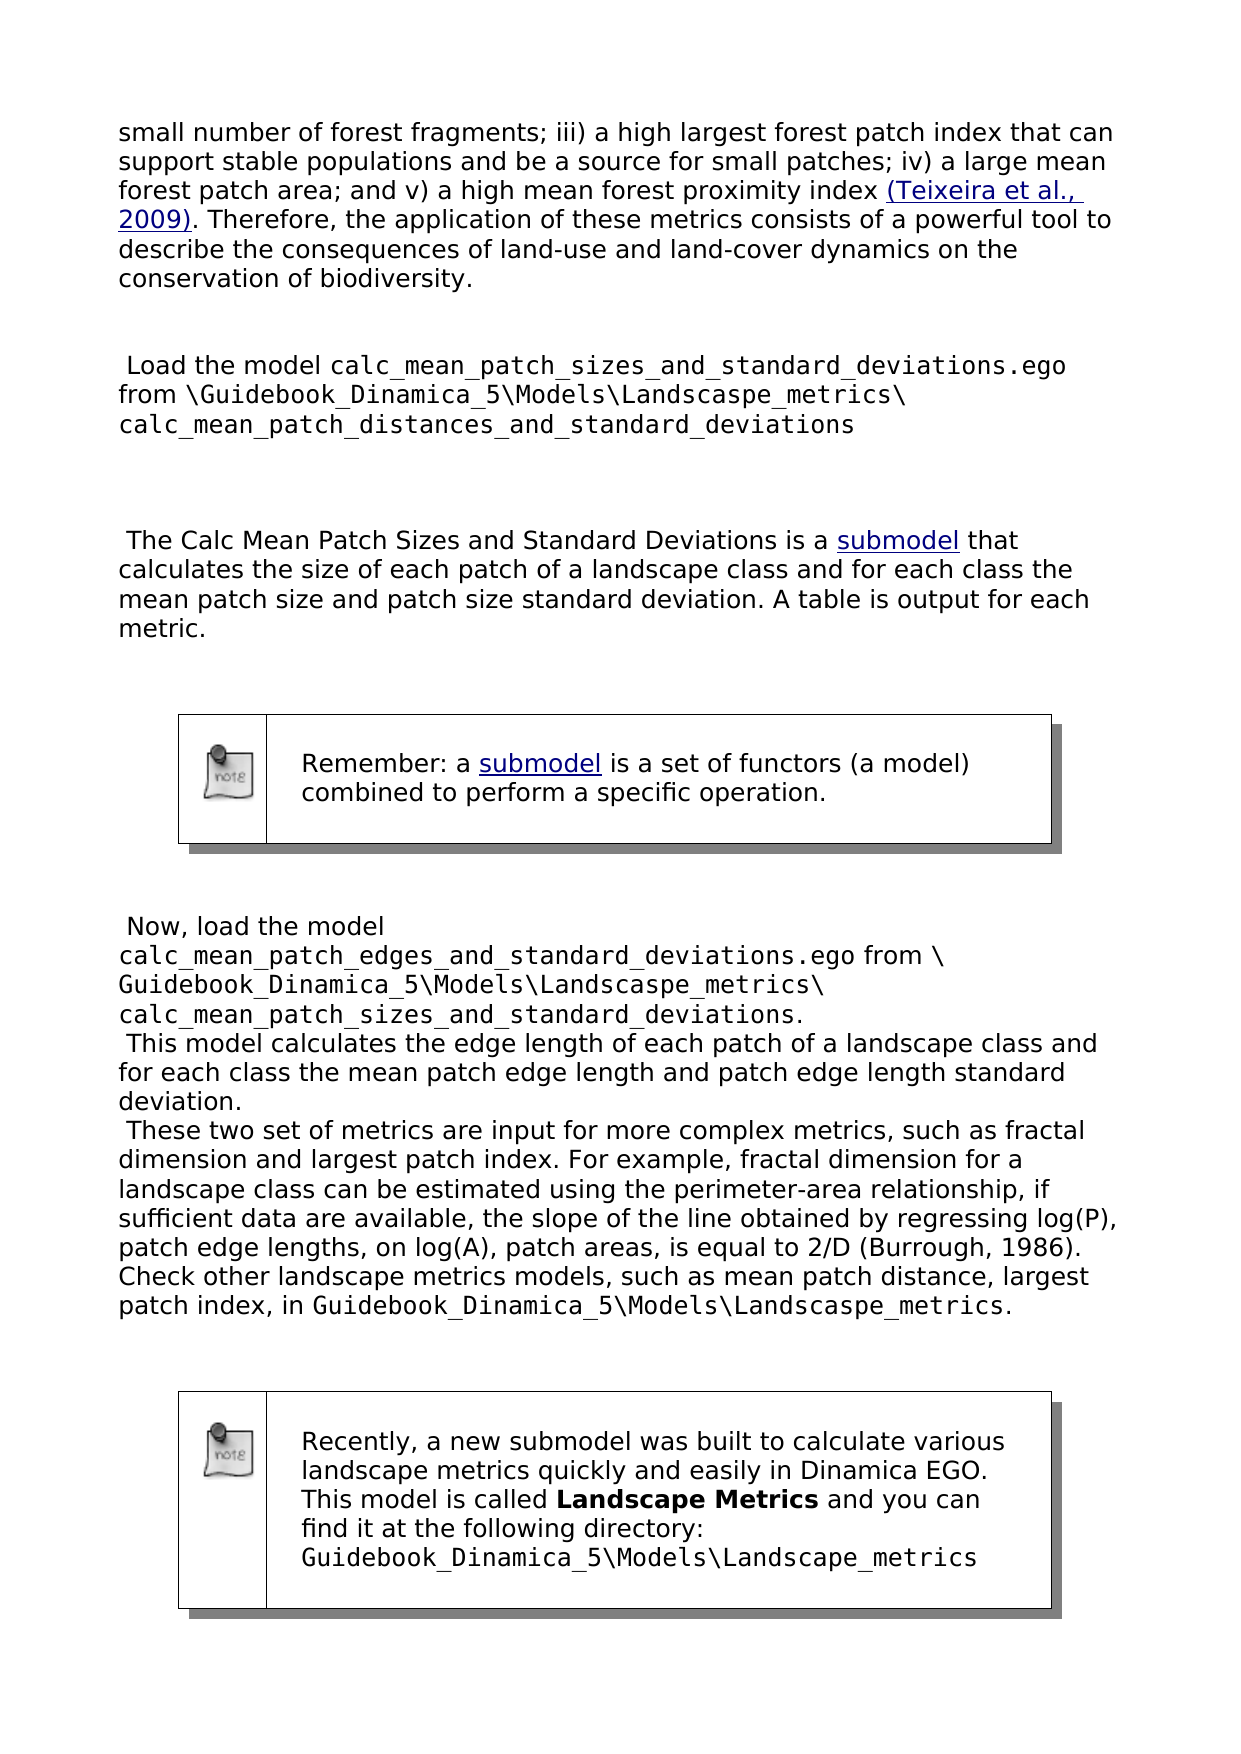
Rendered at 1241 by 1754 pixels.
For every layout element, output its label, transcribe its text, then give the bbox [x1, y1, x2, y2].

text Now, load the model calc_mean_patch_edges_and_standard_deviations.ego from \Guidebook_Dinamica_5\Models\Landscaspe_metrics\calc_mean_patch_sizes_and_standard_deviations. This model calculates the edge length of each patch of a landscape class and for each class the mean patch edge length and patch edge length standard deviation. These two set of metrics are input for more complex metrics, such as fractal dimension and largest patch index. For example, fractal dimension for a landscape class can be estimated using the perimeter-area relationship, if sufficient data are available, the slope of the line obtained by regressing log(P), patch edge lengths, on log(A), patch areas, is equal to 2/D (Burrough, 1986). Check other landscape metrics models, such as mean patch distance, largest patch index, in Guidebook_Dinamica_5\Models\Landscaspe_metrics. [118, 854, 1122, 1379]
table_header Recently, a new submodel was built to calculate various landscape metrics quickly and easily in Dinamica EGO. This model is called Landscape Metrics and you can find it at the following directory: Guidebook_Dinamica_5\Models\Landscape_metrics [267, 1392, 1051, 1608]
picture [190, 1415, 266, 1491]
text small number of forest fragments; iii) a high largest forest patch index that can support stable populations and be a source for small patches; iv) a large mean forest patch area; and v) a high mean forest proximity index (Teixeira et al., 2009). Therefore, the application of these metrics consists of a powerful tool to describe the consequences of land-use and land-cover dynamics on the conservation of biodiversity. Load the model calc_mean_patch_sizes_and_standard_deviations.ego from \Guidebook_Dinamica_5\Models\Landscaspe_metrics\calc_mean_patch_distances_and_standard_deviations The Calc Mean Patch Sizes and Standard Deviations is a submodel that calculates the size of each patch of a landscape class and for each class the mean patch size and patch size standard deviation. A table is output for each metric. [118, 118, 1122, 701]
table_header [179, 715, 266, 843]
picture [190, 737, 266, 813]
table_header Remember: a submodel is a set of functors (a model) combined to perform a specific operation. [267, 715, 1051, 843]
table_header [179, 1392, 266, 1608]
